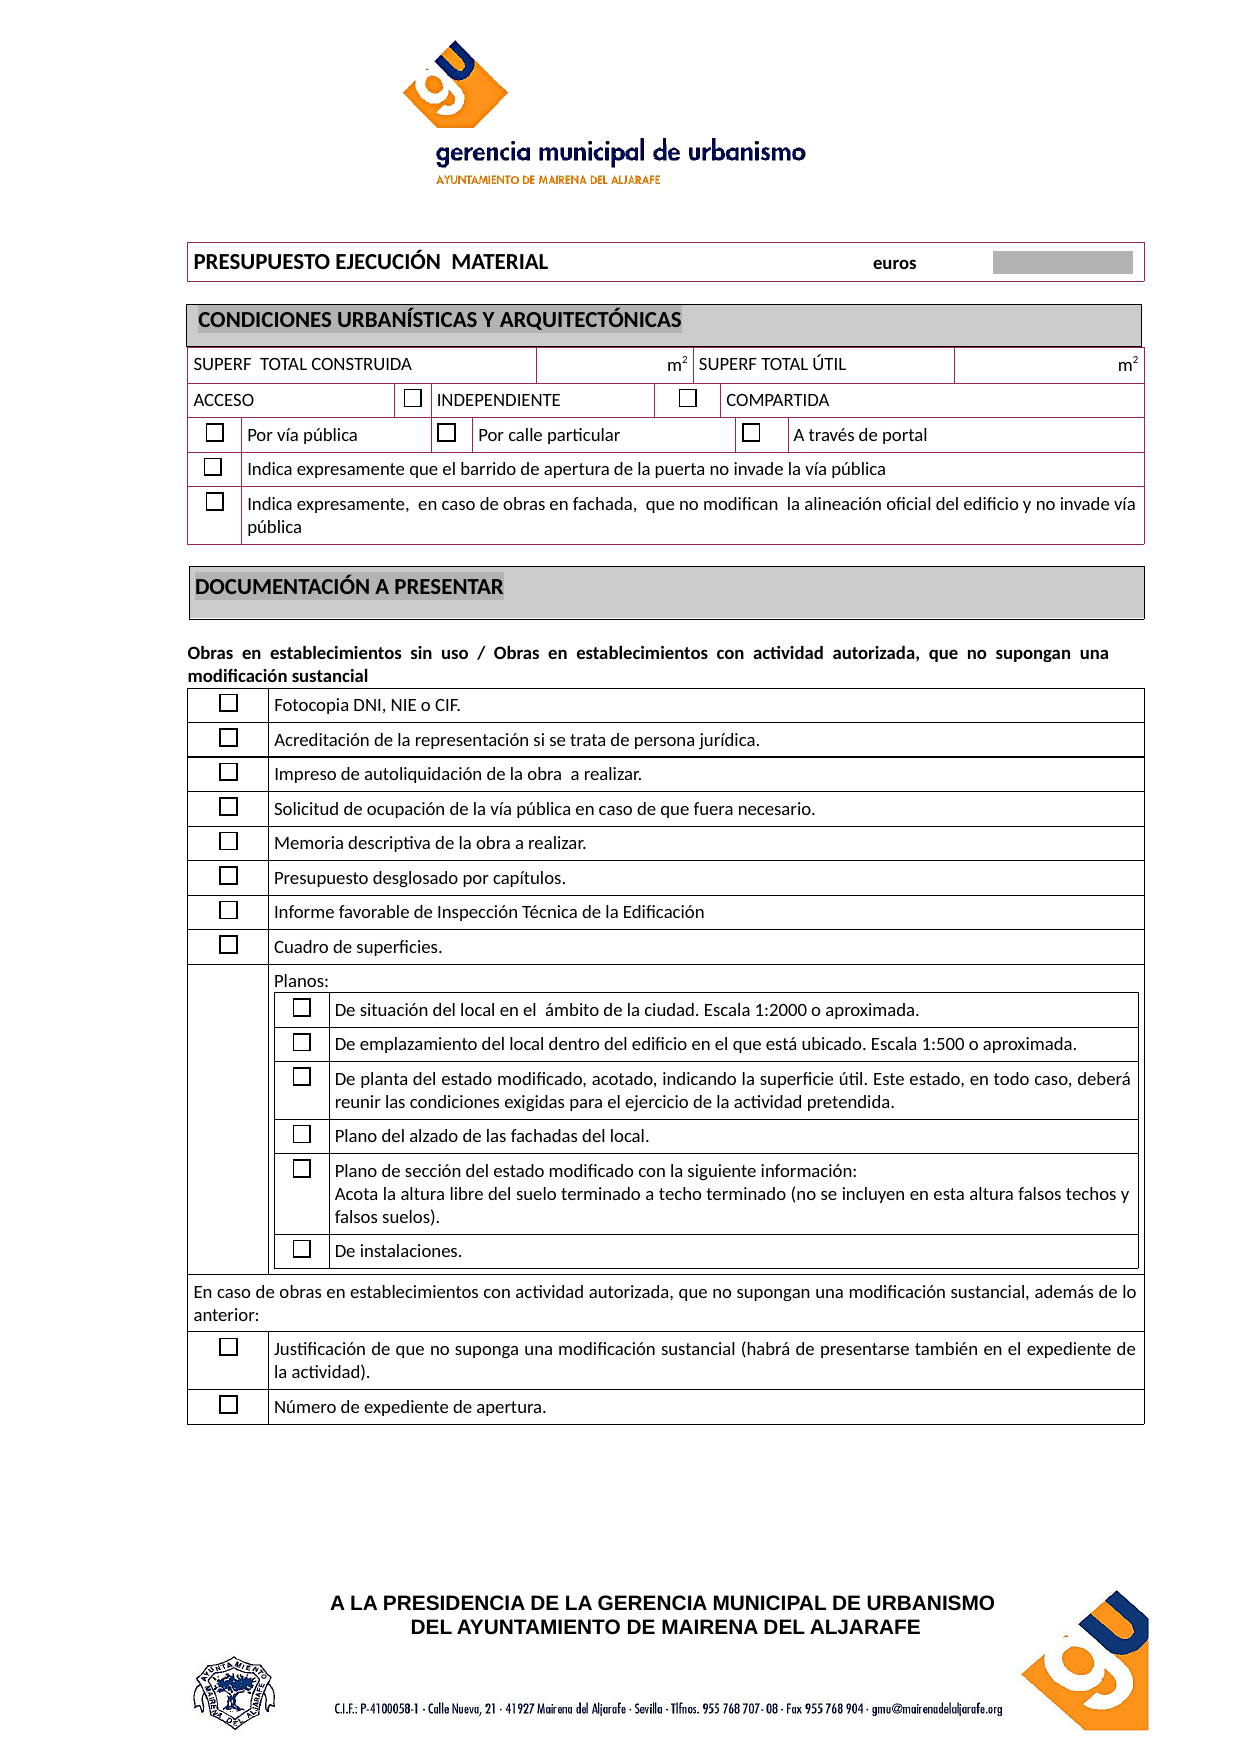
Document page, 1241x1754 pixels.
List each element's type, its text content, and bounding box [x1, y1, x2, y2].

table_cell [188, 827, 268, 860]
table_cell [188, 930, 268, 963]
table_header PRESUPUESTO EJECUCIÓN MATERIAL euros [188, 243, 1144, 281]
table_cell [188, 861, 268, 894]
table_cell [188, 1332, 268, 1389]
table_cell De emplazamiento del local dentro del edificio en el que está ubicado. Escala 1:500 o aproximada. [330, 1028, 1138, 1061]
table_cell [188, 453, 241, 486]
table_cell Indica expresamente, en caso de obras en fachada, que no modifican la alineación oficial del edificio y no invade vía pública [242, 487, 1144, 543]
table_cell Justificación de que no suponga una modificación sustancial (habrá de presentarse también en el expediente de la actividad). [269, 1332, 1144, 1389]
table_header Número de expediente de apertura. [269, 1390, 1144, 1423]
table_header [188, 792, 268, 826]
table_header Solicitud de ocupación de la vía pública en caso de que fuera necesario. [269, 792, 1144, 826]
table_cell ACCESO [188, 384, 394, 417]
picture [378, 29, 828, 207]
table_cell De planta del estado modificado, acotado, indicando la superficie útil. Este estado, en todo caso, deberá reunir las condiciones exigidas para el ejercicio de la actividad pretendida. [330, 1062, 1138, 1119]
table_header En caso de obras en establecimientos con actividad autorizada, que no supongan una modificación sustancial, además de lo anterior: [188, 1275, 1144, 1331]
table_header De instalaciones. [330, 1235, 1138, 1268]
table_cell Memoria descriptiva de la obra a realizar. [269, 827, 1144, 860]
table_header SUPERF TOTAL ÚTIL [694, 348, 954, 383]
table_cell Presupuesto desglosado por capítulos. [269, 861, 1144, 894]
table_header [275, 1235, 329, 1268]
table_header [188, 689, 268, 722]
table_header CONDICIONES URBANÍSTICAS Y ARQUITECTÓNICAS [187, 305, 1141, 346]
table_header Impreso de autoliquidación de la obra a realizar. [269, 758, 1144, 791]
table_cell [275, 1154, 329, 1233]
table_header Fotocopia DNI, NIE o CIF. [269, 689, 1144, 722]
table_header Acreditación de la representación si se trata de persona jurídica. [269, 723, 1144, 756]
table_header [275, 993, 329, 1027]
table_cell Planos: [269, 965, 1144, 1274]
table_header De situación del local en el ámbito de la ciudad. Escala 1:2000 o aproximada. [330, 993, 1138, 1027]
table_header DOCUMENTACIÓN A PRESENTAR [190, 567, 1144, 618]
picture [183, 1588, 1149, 1731]
table_header [188, 1390, 268, 1423]
table_cell [736, 418, 788, 452]
table_cell COMPARTIDA [721, 384, 1144, 417]
table_cell Cuadro de superficies. [269, 930, 1144, 963]
table_header [188, 723, 268, 756]
table_cell [275, 1028, 329, 1061]
table_cell [188, 487, 241, 543]
table_header m2 [537, 348, 693, 383]
text Obras en establecimientos sin uso / Obras en establecimientos con actividad autorizada, que no supongan una modificación sustancial [187, 642, 1110, 687]
table_cell Plano del alzado de las fachadas del local. [330, 1120, 1138, 1153]
table_cell Por calle particular [473, 418, 735, 452]
table_cell [395, 384, 431, 417]
table_cell Plano de sección del estado modificado con la siguiente información: Acota la altura libre del suelo terminado a techo terminado (no se incluyen en esta altura falsos techos y falsos suelos). [330, 1154, 1138, 1233]
table_header m2 [955, 348, 1144, 383]
table_header SUPERF TOTAL CONSTRUIDA [188, 348, 536, 383]
table_cell Informe favorable de Inspección Técnica de la Edificación [269, 896, 1144, 929]
table_cell [655, 384, 720, 417]
table_cell [432, 418, 472, 452]
table_cell Indica expresamente que el barrido de apertura de la puerta no invade la vía pública [242, 453, 1144, 486]
table_cell [275, 1120, 329, 1153]
table_cell INDEPENDIENTE [432, 384, 654, 417]
table_cell Por vía pública [242, 418, 431, 452]
table_cell A través de portal [789, 418, 1144, 452]
table_cell [188, 418, 241, 452]
table_cell [188, 965, 268, 1274]
table_cell [188, 896, 268, 929]
table_header [188, 758, 268, 791]
table_cell [275, 1062, 329, 1119]
